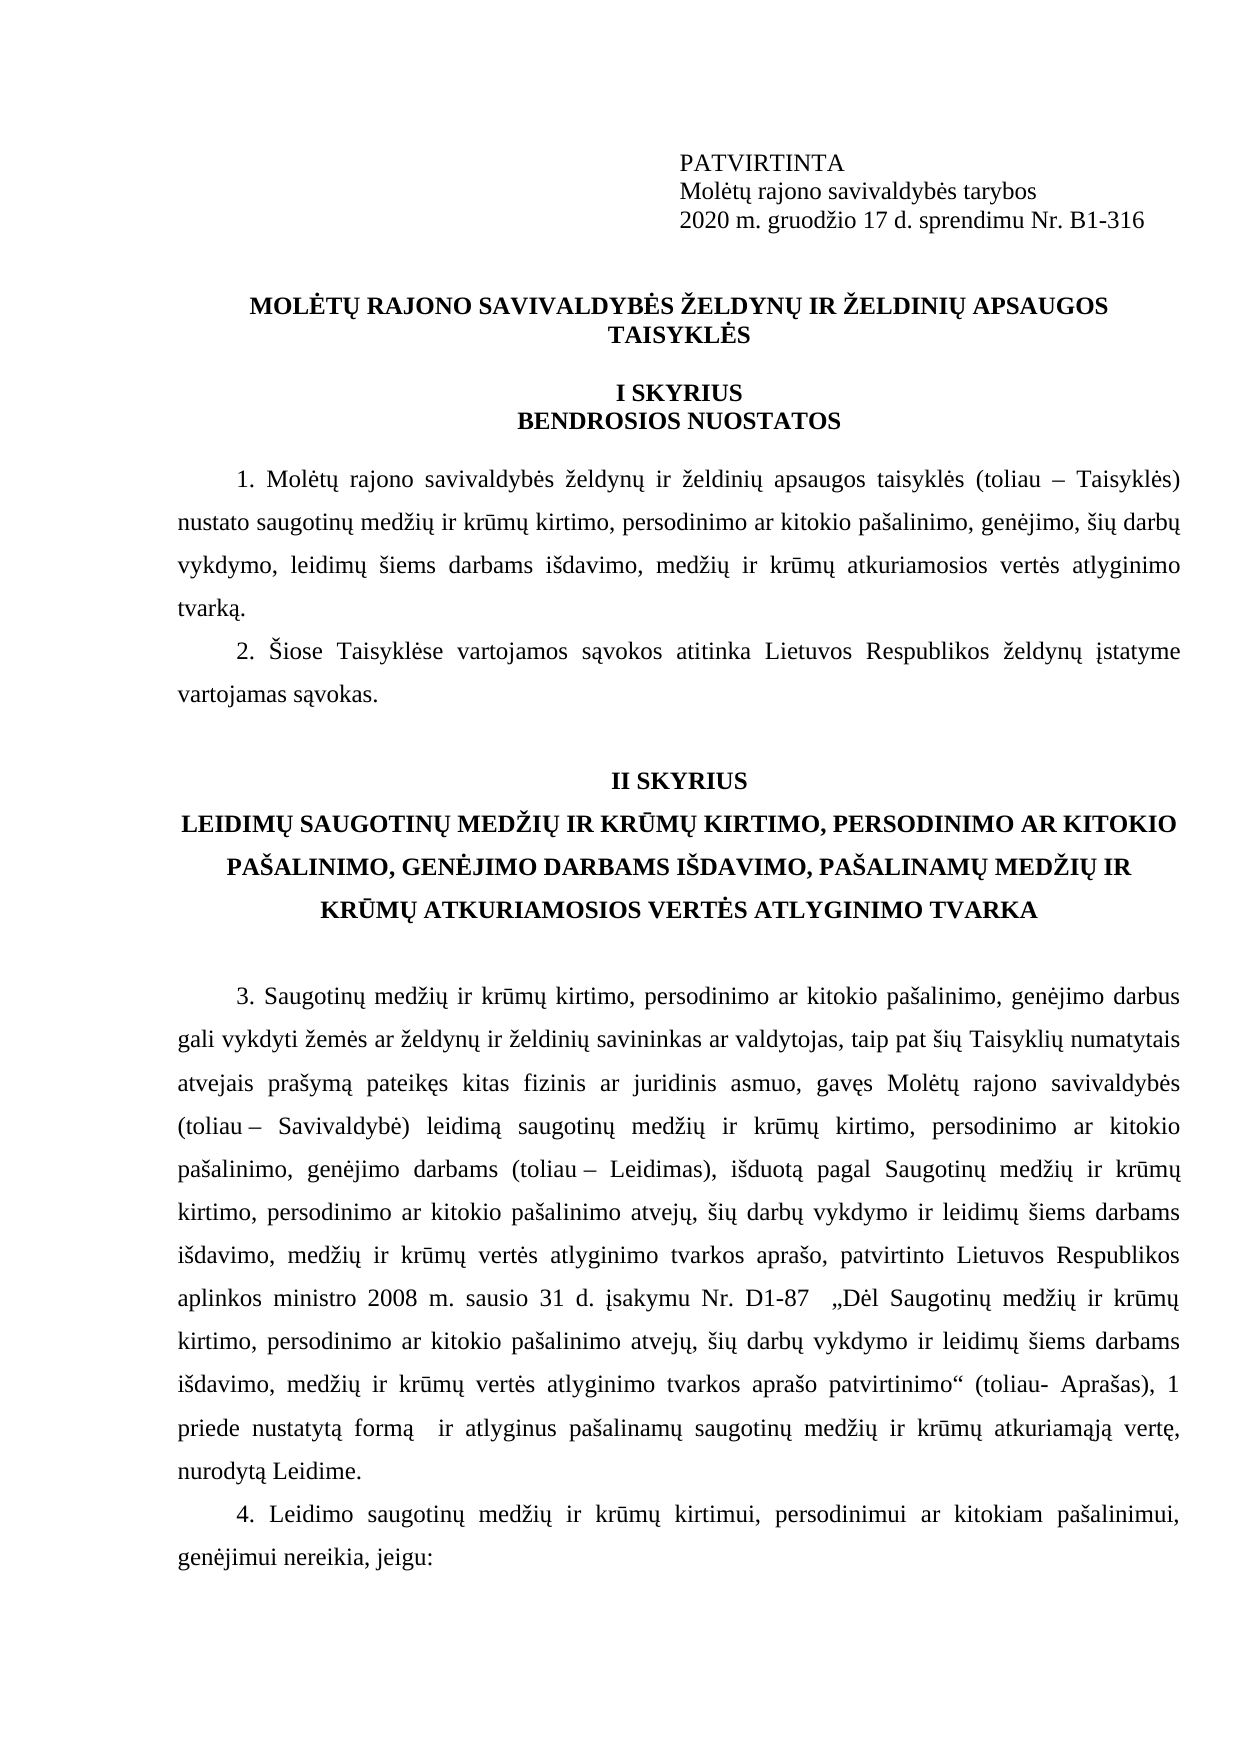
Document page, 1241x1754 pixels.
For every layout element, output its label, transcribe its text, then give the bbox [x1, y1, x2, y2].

text Molėtų rajono savivaldybės tarybos [679, 176, 1181, 205]
text II SKYRIUS [177, 766, 1181, 794]
text 3. Saugotinų medžių ir krūmų kirtimo, persodinimo ar kitokio pašalinimo, genėjimo darbus gali vykdyti žemės ar želdynų ir želdinių savininkas ar valdytojas, taip pat šių Taisyklių numatytais atvejais prašymą pateikęs kitas fizinis ar juridinis asmuo, gavęs Molėtų rajono savivaldybės (toliau – Savivaldybė) leidimą saugotinų medžių ir krūmų kirtimo, persodinimo ar kitokio pašalinimo, genėjimo darbams (toliau – Leidimas), išduotą pagal Saugotinų medžių ir krūmų kirtimo, persodinimo ar kitokio pašalinimo atvejų, šių darbų vykdymo ir leidimų šiems darbams išdavimo, medžių ir krūmų vertės atlyginimo tvarkos aprašo, patvirtinto Lietuvos Respublikos aplinkos ministro 2008 m. sausio 31 d. įsakymu Nr. D1-87 „Dėl Saugotinų medžių ir krūmų kirtimo, persodinimo ar kitokio pašalinimo atvejų, šių darbų vykdymo ir leidimų šiems darbams išdavimo, medžių ir krūmų vertės atlyginimo tvarkos aprašo patvirtinimo“ (toliau- Aprašas), 1 priede nustatytą formą ir atlyginus pašalinamų saugotinų medžių ir krūmų atkuriamąją vertę, nurodytą Leidime. [177, 981, 1181, 1484]
text MOLĖTŲ RAJONO SAVIVALDYBĖS ŽELDYNŲ IR želdinių apsaugos taisyklės [177, 291, 1181, 349]
text 4. Leidimo saugotinų medžių ir krūmų kirtimui, persodinimui ar kitokiam pašalinimui, genėjimui nereikia, jeigu: [177, 1499, 1181, 1571]
text BENDROSIOS NUOSTATOS [177, 406, 1181, 435]
text LEIDIMŲ SAUGOTINŲ MEDŽIŲ IR KRŪMŲ KIRTIMO, PERSODINIMO AR KITOKIO PAŠALINIMO, GENĖJIMO DARBAMS IŠDAVIMO, PAŠALINAMŲ MEDŽIŲ IR KRŪMŲ ATKURIAMOSIOS VERTĖS ATLYGINIMO TVARKA [177, 809, 1181, 924]
text I SKYRIUS [177, 378, 1181, 406]
text 2. Šiose Taisyklėse vartojamos sąvokos atitinka Lietuvos Respublikos želdynų įstatyme vartojamas sąvokas. [177, 636, 1181, 708]
text PATVIRTINTA [679, 148, 1181, 176]
text 2020 m. gruodžio 17 d. sprendimu Nr. B1-316 [679, 205, 1181, 234]
text 1. Molėtų rajono savivaldybės želdynų ir želdinių apsaugos taisyklės (toliau – Taisyklės) nustato saugotinų medžių ir krūmų kirtimo, persodinimo ar kitokio pašalinimo, genėjimo, šių darbų vykdymo, leidimų šiems darbams išdavimo, medžių ir krūmų atkuriamosios vertės atlyginimo tvarką. [177, 464, 1181, 622]
